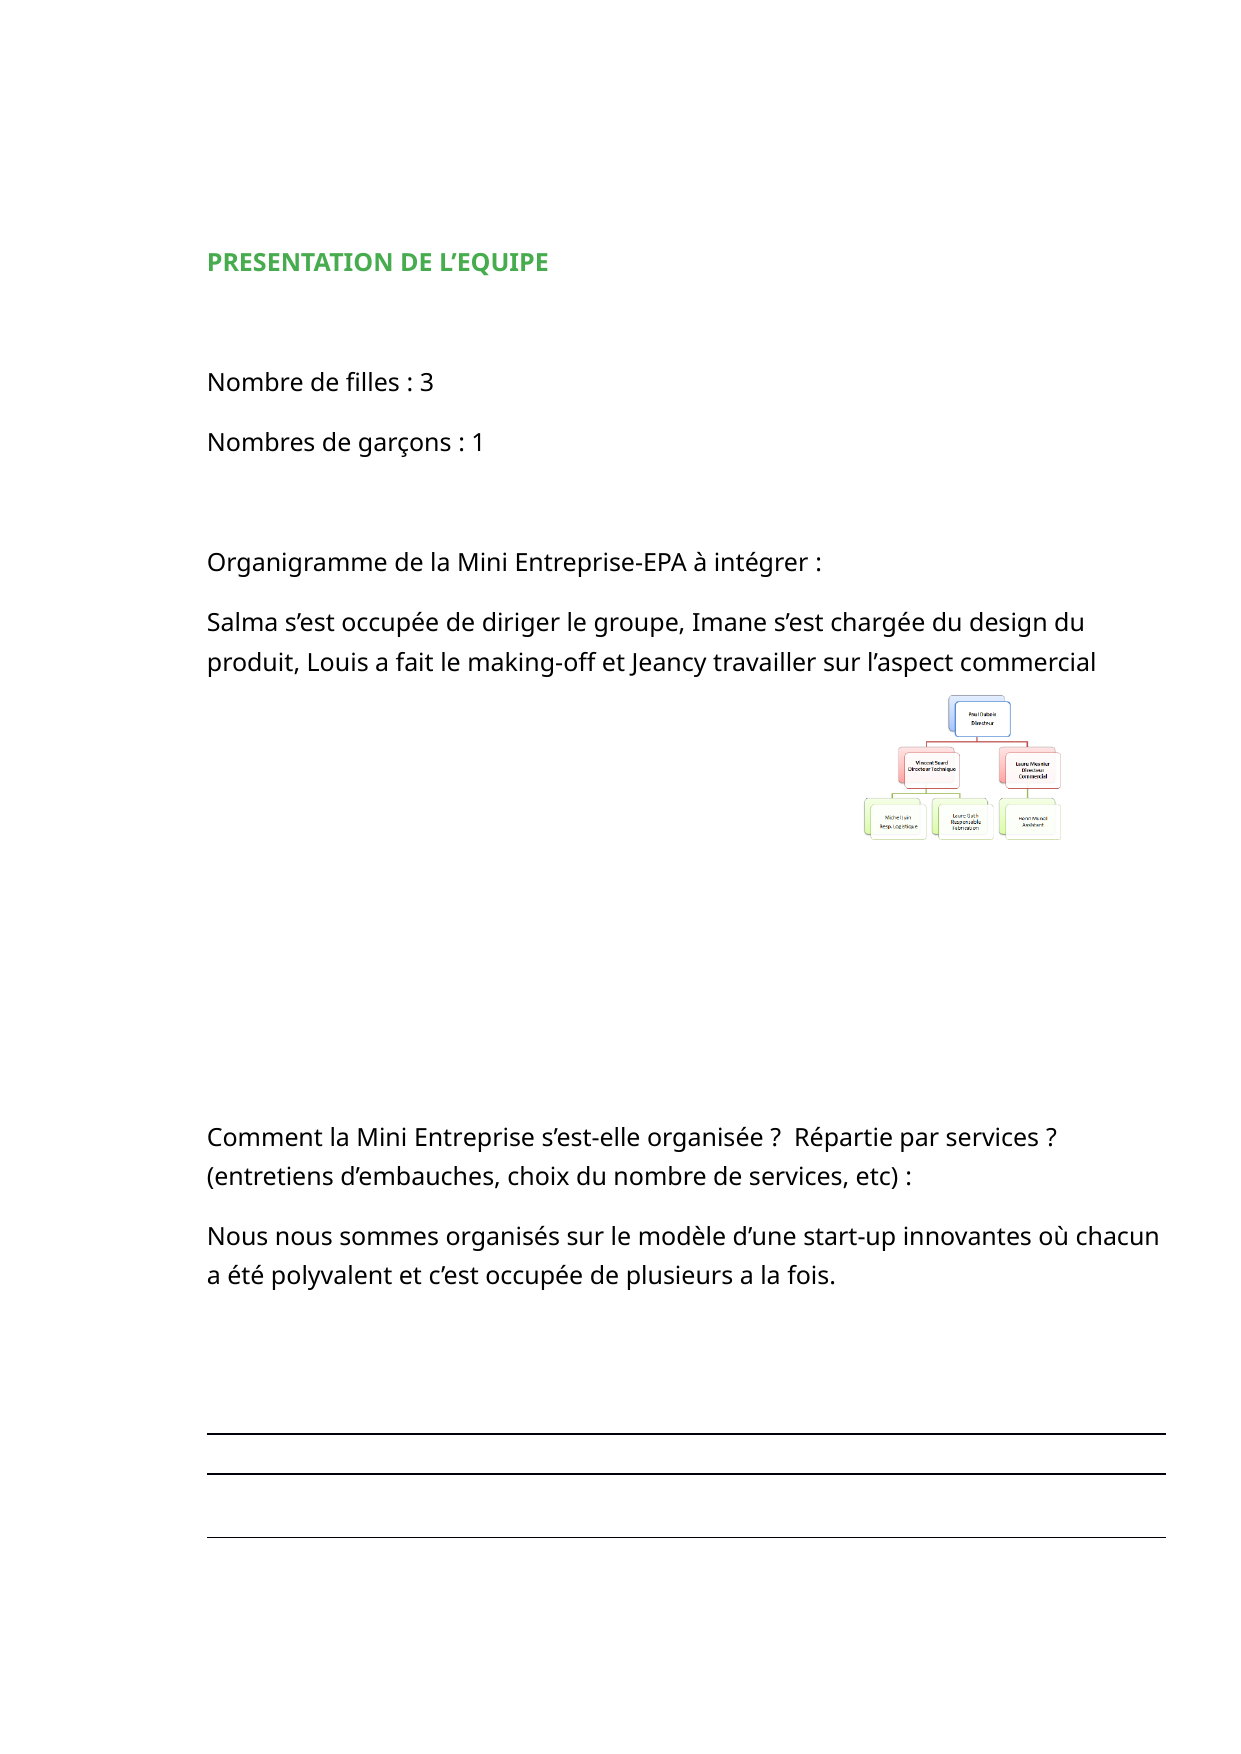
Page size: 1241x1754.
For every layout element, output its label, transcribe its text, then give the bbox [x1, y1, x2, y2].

picture [857, 688, 1067, 844]
text Organigramme de la Mini Entreprise-EPA à intégrer : [207, 545, 1166, 579]
text Nombres de garçons : 1 [207, 425, 1166, 459]
text Nombre de filles : 3 [207, 365, 1166, 399]
text Comment la Mini Entreprise s’est-elle organisée ? Répartie par services ? (entretiens d’embauches, choix du nombre de services, etc) : [207, 1119, 1166, 1192]
text Salma s’est occupée de diriger le groupe, Imane s’est chargée du design du produit, Louis a fait le making-off et Jeancy travailler sur l’aspect commercial [207, 605, 1166, 678]
text PRESENTATION DE L’EQUIPE [207, 245, 1166, 279]
text Nous nous sommes organisés sur le modèle d’une start-up innovantes où chacun a été polyvalent et c’est occupée de plusieurs a la fois. [207, 1218, 1166, 1292]
